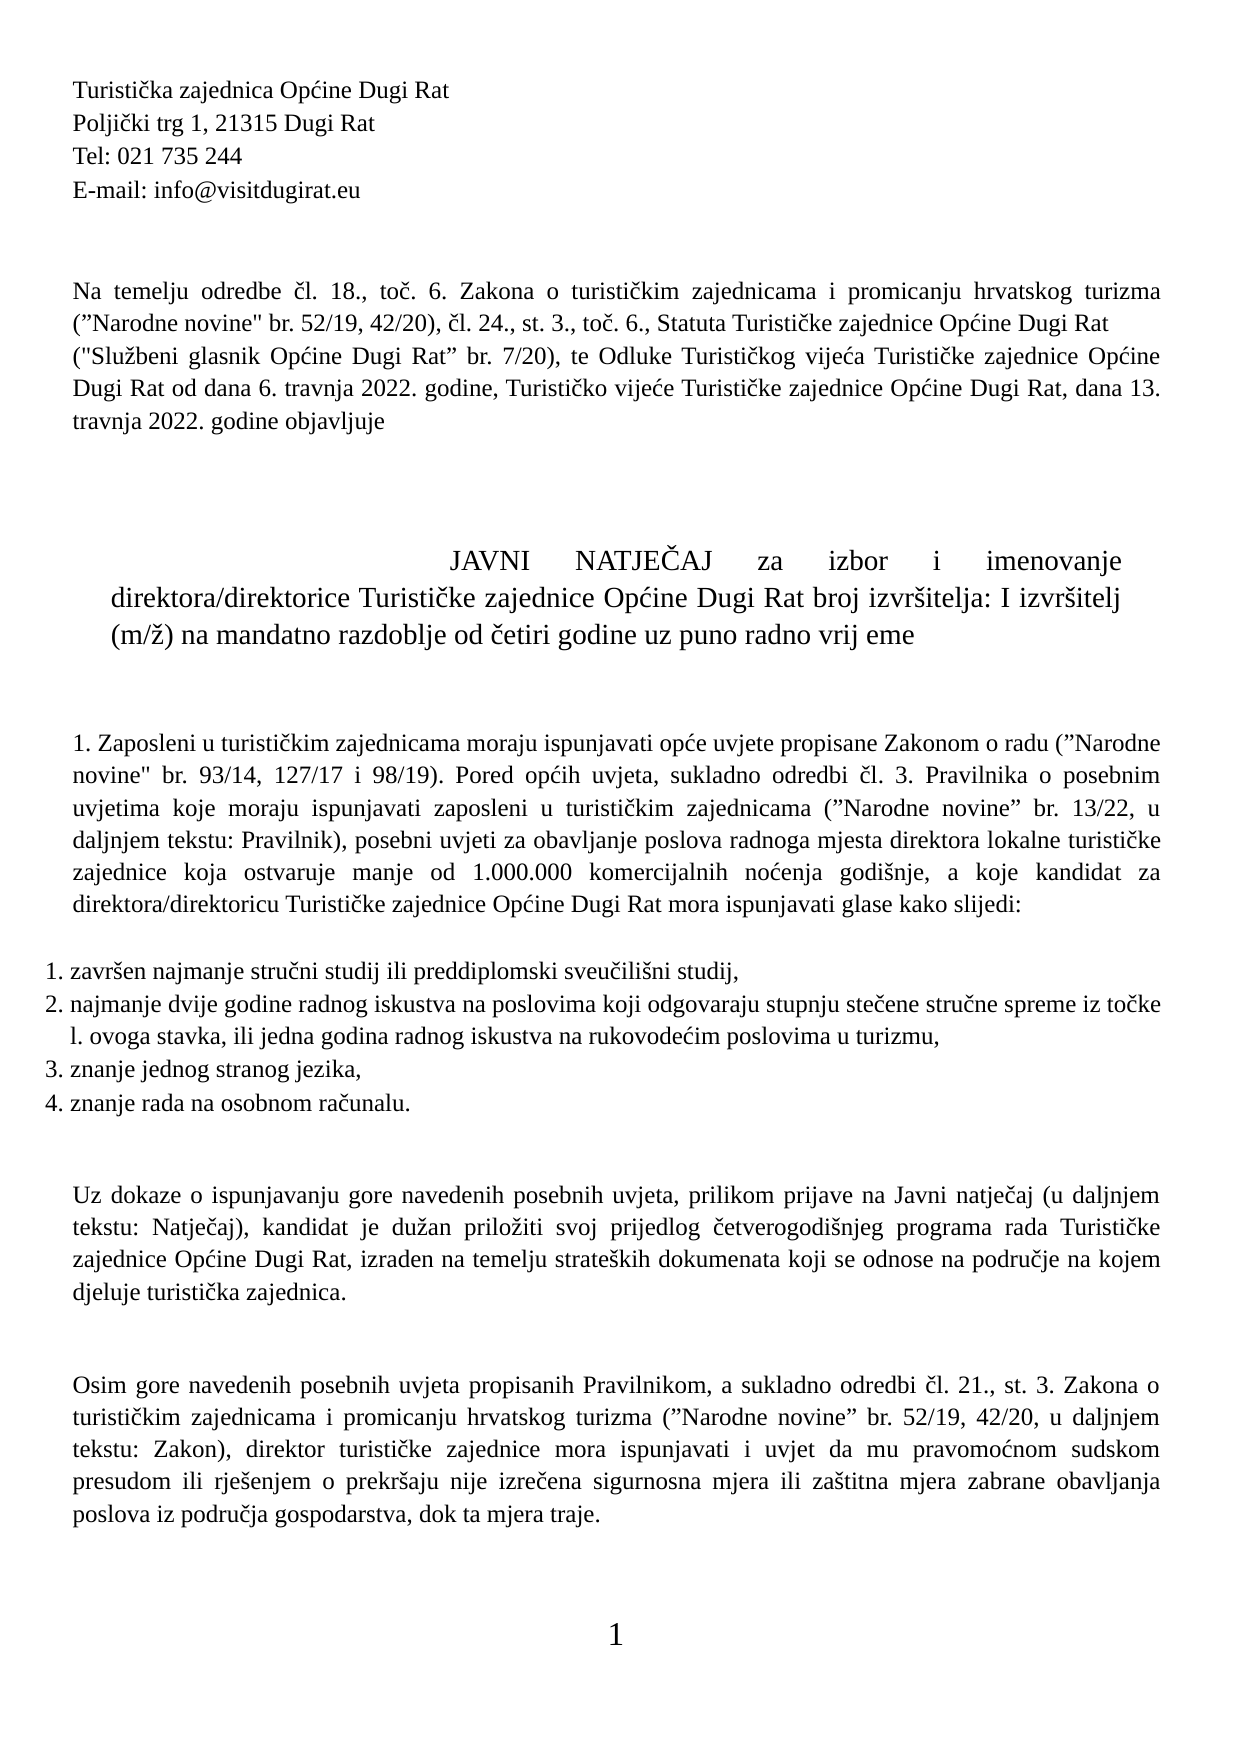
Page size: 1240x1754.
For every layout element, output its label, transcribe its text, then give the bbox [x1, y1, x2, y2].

list završen najmanje stručni studij ili preddiplomski sveučilišni studij, [45, 956, 1162, 984]
text Osim gore navedenih posebnih uvjeta propisanih Pravilnikom, a sukladno odredbi čl. 21., st. 3. Zakona o turističkim zajednicama i promicanju hrvatskog turizma (”Narodne novine” br. 52/19, 42/20, u daljnjem tekstu: Zakon), direktor turističke zajednice mora ispunjavati i uvjet da mu pravomoćnom sudskom presudom ili rješenjem o prekršaju nije izrečena sigurnosna mjera ili zaštitna mjera zabrane obavljanja poslova iz područja gospodarstva, dok ta mjera traje. [72, 1370, 1162, 1527]
text Uz dokaze o ispunjavanju gore navedenih posebnih uvjeta, prilikom prijave na Javni natječaj (u daljnjem tekstu: Natječaj), kandidat je dužan priložiti svoj prijedlog četverogodišnjeg programa rada Turističke zajednice Općine Dugi Rat, izraden na temelju strateških dokumenata koji se odnose na područje na kojem djeluje turistička zajednica. [72, 1180, 1162, 1306]
text 1. Zaposleni u turističkim zajednicama moraju ispunjavati opće uvjete propisane Zakonom o radu (”Narodne novine" br. 93/14, 127/17 i 98/19). Pored općih uvjeta, sukladno odredbi čl. 3. Pravilnika o posebnim uvjetima koje moraju ispunjavati zaposleni u turističkim zajednicama (”Narodne novine” br. 13/22, u daljnjem tekstu: Pravilnik), posebni uvjeti za obavljanje poslova radnoga mjesta direktora lokalne turističke zajednice koja ostvaruje manje od 1.000.000 komercijalnih noćenja godišnje, a koje kandidat za direktora/direktoricu Turističke zajednice Općine Dugi Rat mora ispunjavati glase kako slijedi: [72, 728, 1162, 918]
list znanje jednog stranog jezika, [45, 1054, 1162, 1083]
list znanje rada na osobnom računalu. [45, 1088, 1162, 1116]
text JAVNI NATJEČAJ za izbor i imenovanje direktora/direktorice Turističke zajednice Općine Dugi Rat broj izvršitelja: I izvršitelj (m/ž) na mandatno razdoblje od četiri godine uz puno radno vrij eme [111, 543, 1122, 651]
text E-mail: info@visitdugirat.eu [72, 175, 1162, 203]
text Turistička zajednica Općine Dugi Rat [72, 75, 1162, 104]
text Na temelju odredbe čl. 18., toč. 6. Zakona o turističkim zajednicama i promicanju hrvatskog turizma (”Narodne novine" br. 52/19, 42/20), čl. 24., st. 3., toč. 6., Statuta Turističke zajednice Općine Dugi Rat [72, 276, 1162, 337]
list najmanje dvije godine radnog iskustva na poslovima koji odgovaraju stupnju stečene stručne spreme iz točke l. ovoga stavka, ili jedna godina radnog iskustva na rukovodećim poslovima u turizmu, [45, 989, 1162, 1050]
text Poljički trg 1, 21315 Dugi Rat [72, 108, 1162, 137]
text Tel: 021 735 244 [72, 141, 1162, 170]
text ("Službeni glasnik Općine Dugi Rat” br. 7/20), te Odluke Turističkog vijeća Turističke zajednice Općine Dugi Rat od dana 6. travnja 2022. godine, Turističko vijeće Turističke zajednice Općine Dugi Rat, dana 13. travnja 2022. godine objavljuje [72, 341, 1162, 434]
